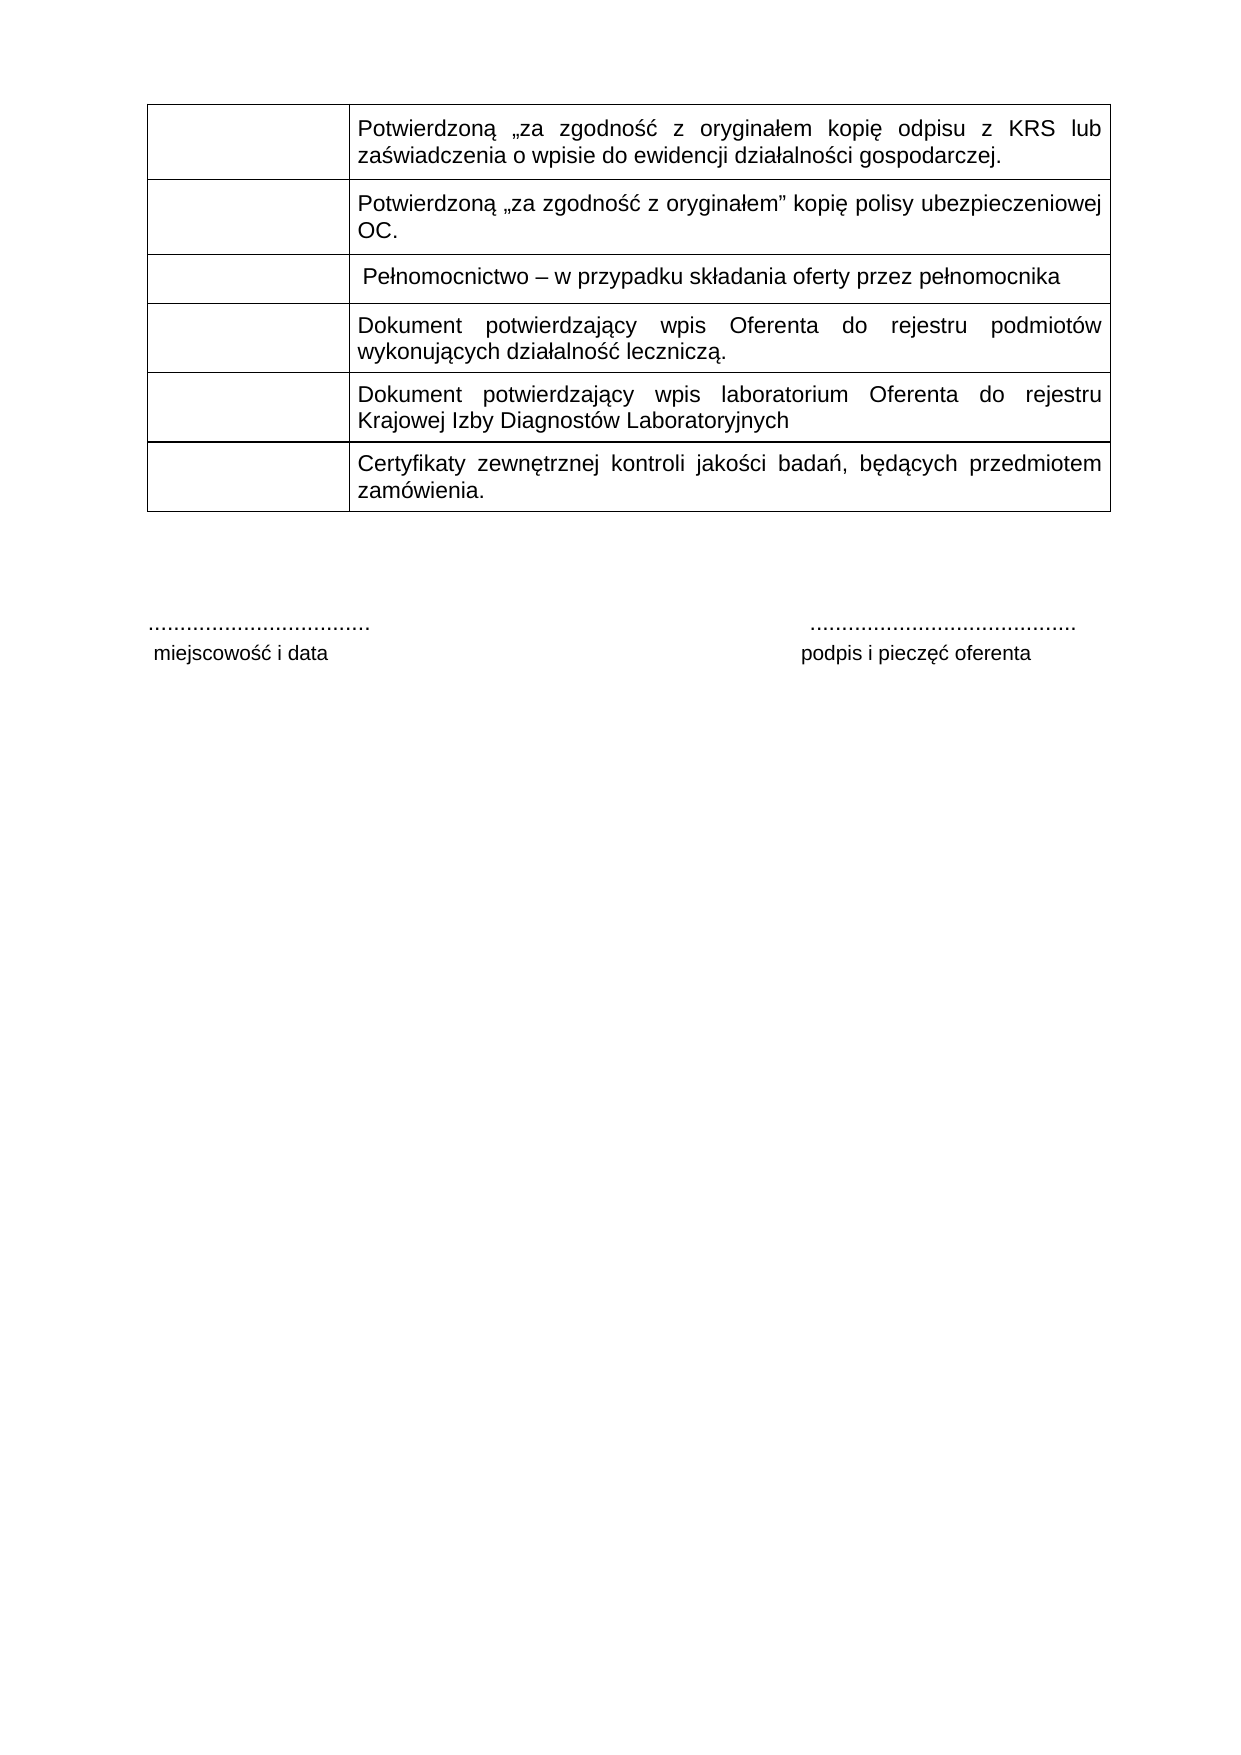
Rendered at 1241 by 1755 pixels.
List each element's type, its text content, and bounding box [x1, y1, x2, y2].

table_cell [148, 105, 349, 179]
table_cell [148, 180, 349, 254]
table_cell [148, 255, 349, 303]
list miejscowość i data podpis i pieczęć oferenta [148, 641, 1093, 665]
table_cell Dokument potwierdzający wpis Oferenta do rejestru podmiotów wykonujących działalność leczniczą. [350, 304, 1110, 372]
table_cell Dokument potwierdzający wpis laboratorium Oferenta do rejestru Krajowej Izby Diagnostów Laboratoryjnych [350, 373, 1110, 441]
table_cell [148, 443, 349, 511]
table_cell Potwierdzoną „za zgodność z oryginałem” kopię polisy ubezpieczeniowej OC. [350, 180, 1110, 254]
table_cell [148, 373, 349, 441]
table_cell Potwierdzoną „za zgodność z oryginałem kopię odpisu z KRS lub zaświadczenia o wpisie do ewidencji działalności gospodarczej. [350, 105, 1110, 179]
table_cell Certyfikaty zewnętrznej kontroli jakości badań, będących przedmiotem zamówienia. [350, 443, 1110, 511]
table_cell Pełnomocnictwo – w przypadku składania oferty przez pełnomocnika [350, 255, 1110, 303]
list ................................... .......................................... [148, 608, 1093, 635]
table_cell [148, 304, 349, 372]
